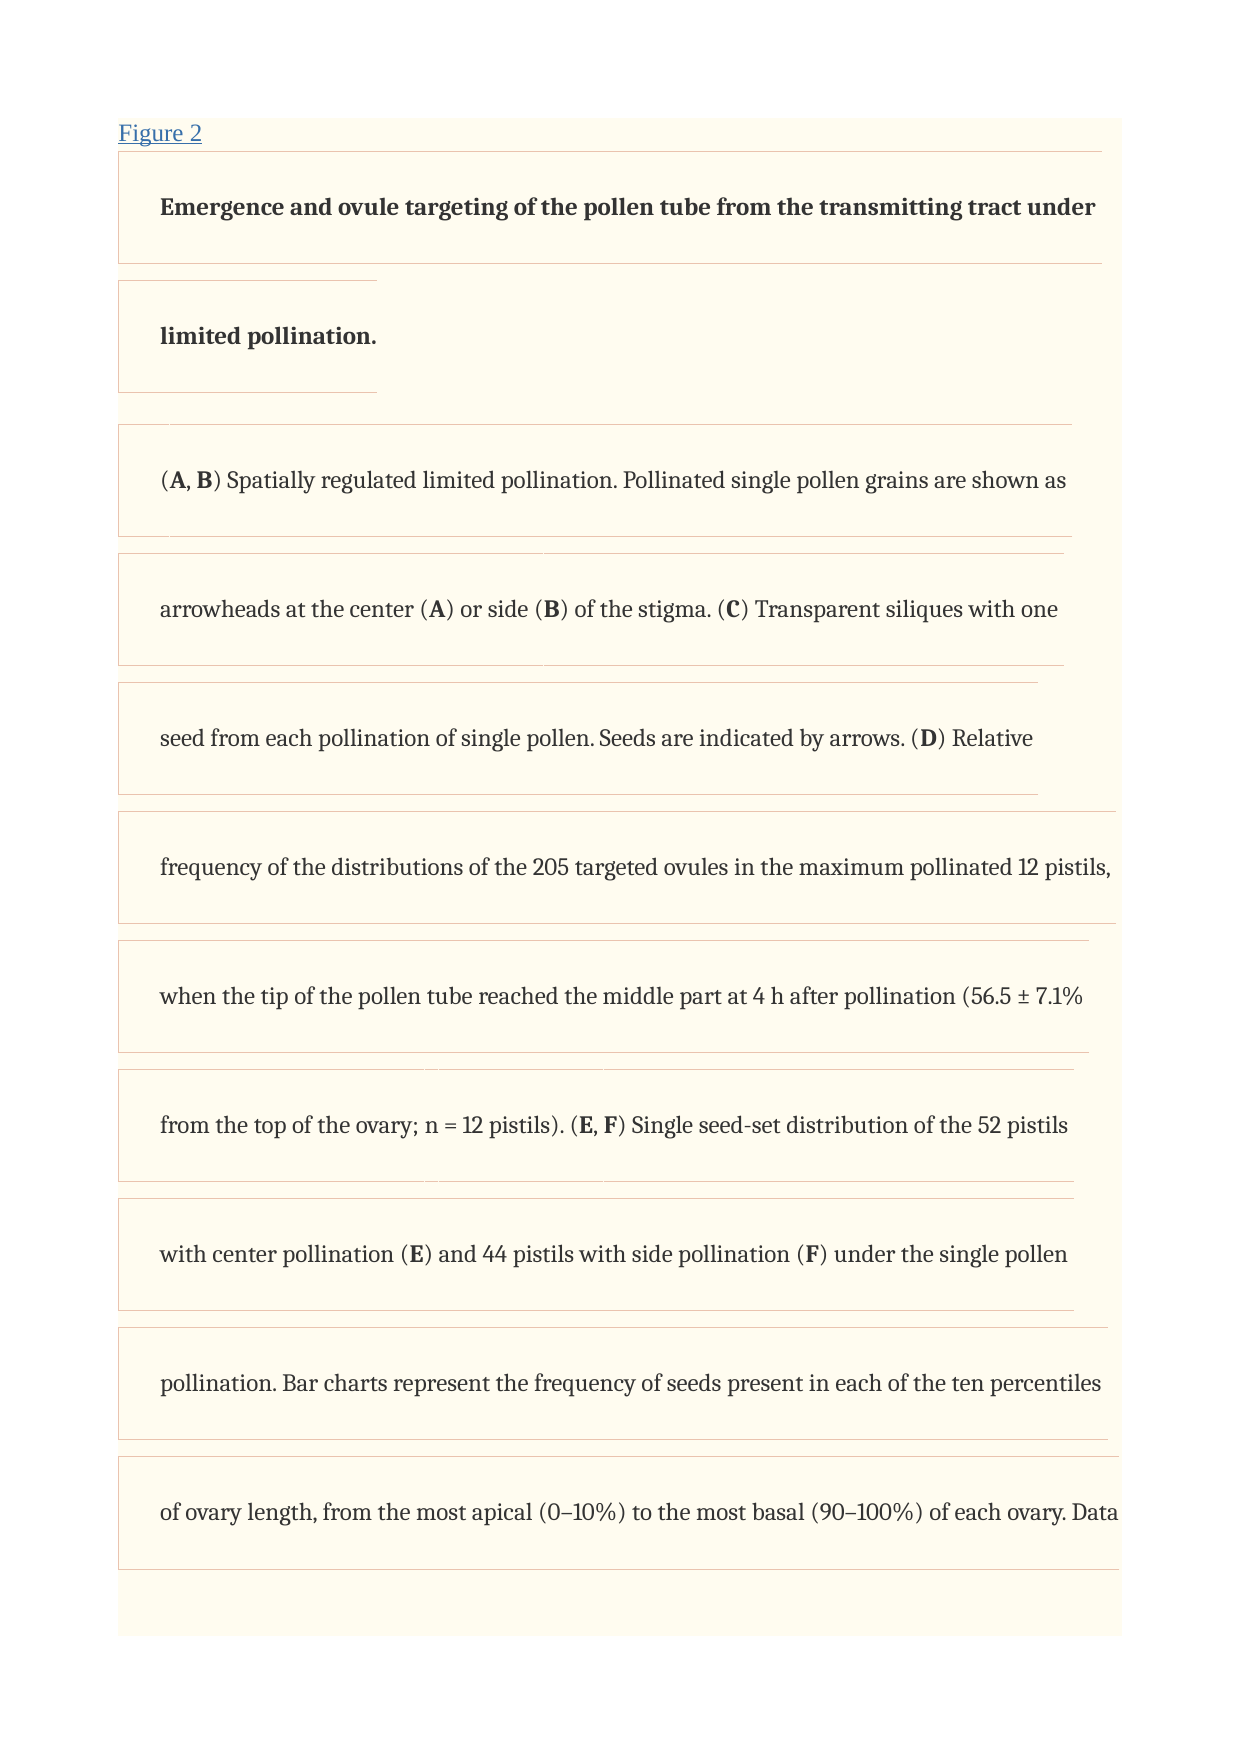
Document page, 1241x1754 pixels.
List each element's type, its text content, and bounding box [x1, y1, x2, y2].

text Emergence and ovule targeting of the pollen tube from the transmitting tract under limited pollination. [118, 151, 1122, 392]
text (A, B) Spatially regulated limited pollination. Pollinated single pollen grains are shown as arrowheads at the center (A) or side (B) of the stigma. (C) Transparent siliques with one seed from each pollination of single pollen. Seeds are indicated by arrows. (D) Relative frequency of the distributions of the 205 targeted ovules in the maximum pollinated 12 pistils, when the tip of the pollen tube reached the middle part at 4 h after pollination (56.5 ± 7.1% from the top of the ovary; n = 12 pistils). (E, F) Single seed-set distribution of the 52 pistils with center pollination (E) and 44 pistils with side pollination (F) under the single pollen pollination. Bar charts represent the frequency of seeds present in each of the ten percentiles of ovary length, from the most apical (0–10%) to the most basal (90–100%) of each ovary. Data [118, 424, 1122, 1569]
text Figure 2 [118, 118, 1122, 147]
